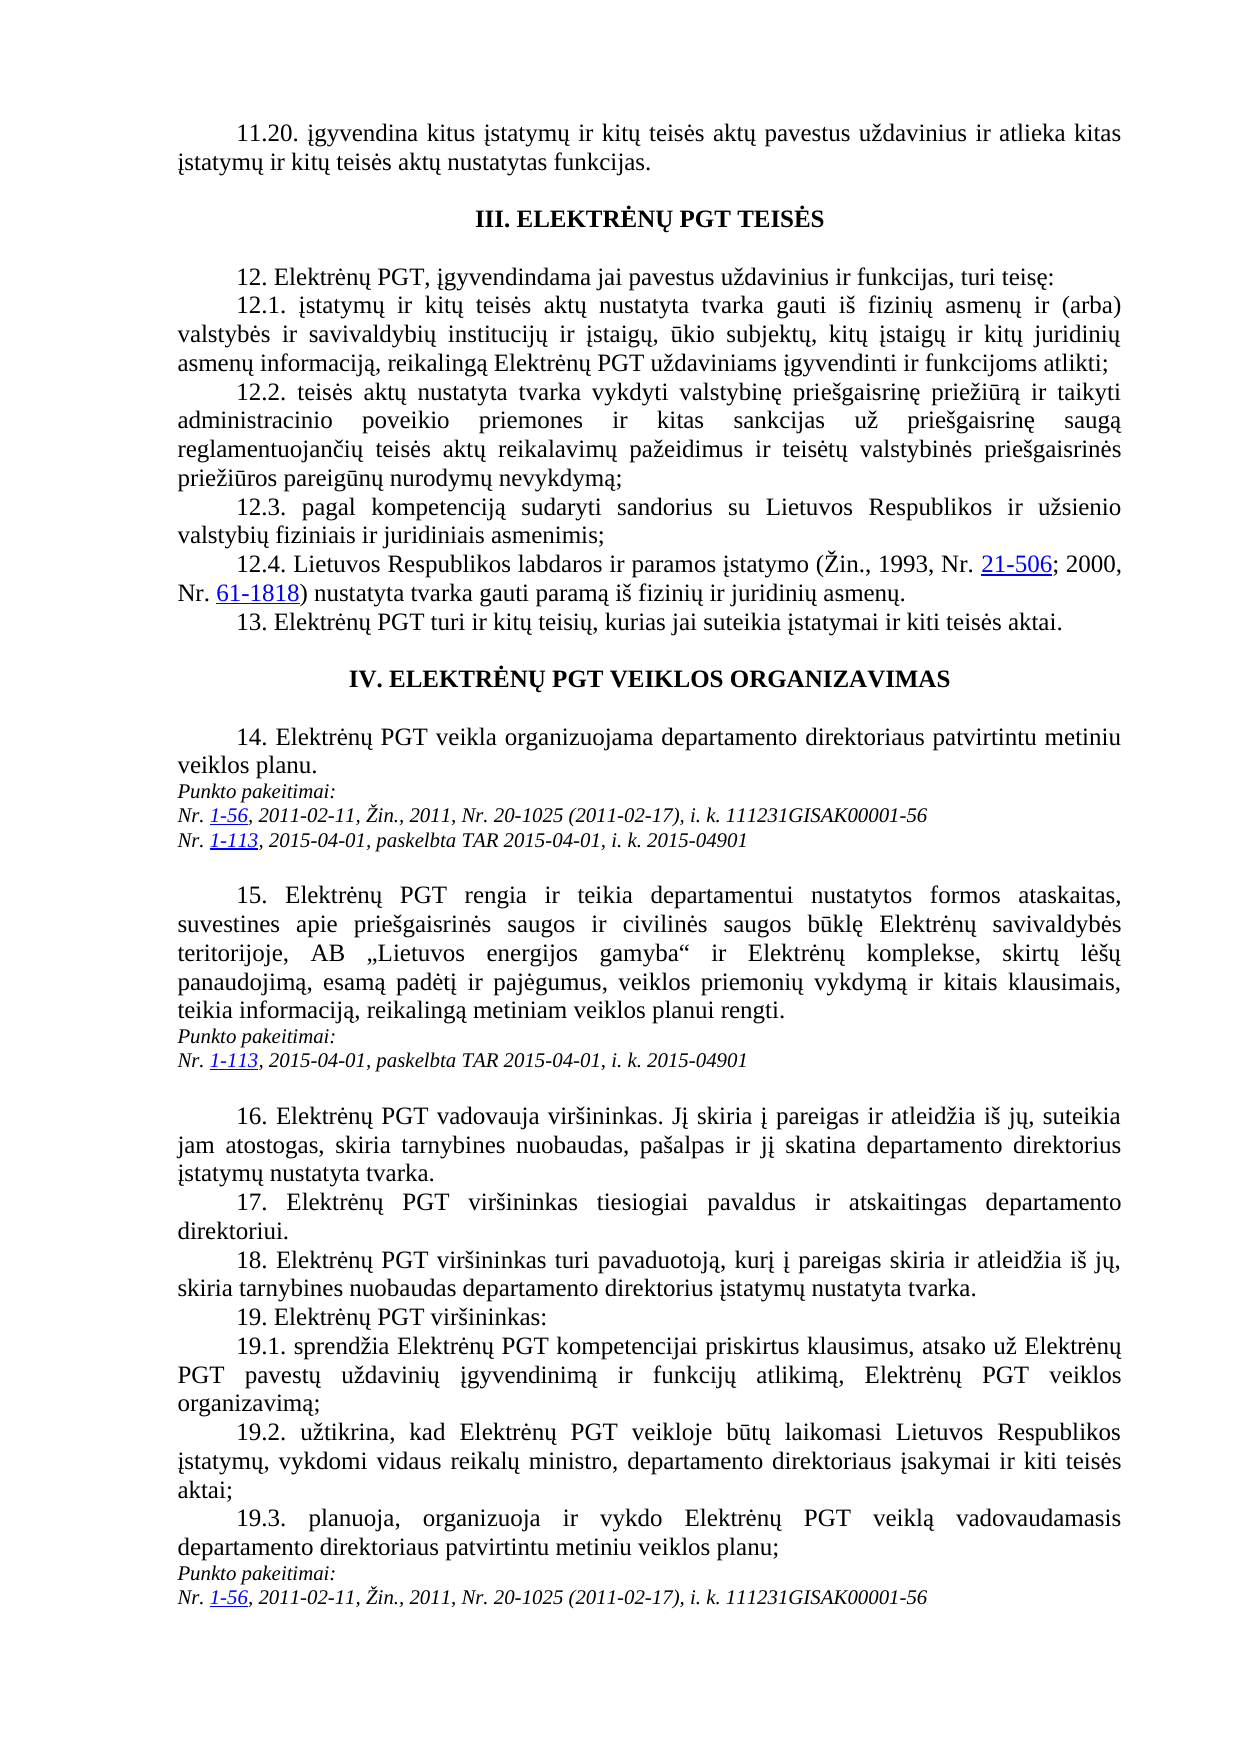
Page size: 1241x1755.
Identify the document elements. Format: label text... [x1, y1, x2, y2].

text Punkto pakeitimai: [177, 1561, 1122, 1585]
text 15. Elektrėnų PGT rengia ir teikia departamentui nustatytos formos ataskaitas, suvestines apie priešgaisrinės saugos ir civilinės saugos būklę Elektrėnų savivaldybės teritorijoje, AB „Lietuvos energijos gamyba“ ir Elektrėnų komplekse, skirtų lėšų panaudojimą, esamą padėtį ir pajėgumus, veiklos priemonių vykdymą ir kitais klausimais, teikia informaciją, reikalingą metiniam veiklos planui rengti. [177, 880, 1122, 1024]
text 19.2. užtikrina, kad Elektrėnų PGT veikloje būtų laikomasi Lietuvos Respublikos įstatymų, vykdomi vidaus reikalų ministro, departamento direktoriaus įsakymai ir kiti teisės aktai; [177, 1417, 1122, 1503]
text 18. Elektrėnų PGT viršininkas turi pavaduotoją, kurį į pareigas skiria ir atleidžia iš jų, skiria tarnybines nuobaudas departamento direktorius įstatymų nustatyta tvarka. [177, 1245, 1122, 1302]
text III. elektrėnų PGt TEISĖS [177, 204, 1122, 233]
text 19.1. sprendžia Elektrėnų PGT kompetencijai priskirtus klausimus, atsako už Elektrėnų PGT pavestų uždavinių įgyvendinimą ir funkcijų atlikimą, Elektrėnų PGT veiklos organizavimą; [177, 1331, 1122, 1417]
text 13. Elektrėnų PGT turi ir kitų teisių, kurias jai suteikia įstatymai ir kiti teisės aktai. [177, 607, 1122, 636]
text Punkto pakeitimai: [177, 1024, 1122, 1048]
text IV. elektrėnų PGt VEIKLOS ORGANIZAVIMAS [177, 664, 1122, 693]
text Nr. 1-56, 2011-02-11, Žin., 2011, Nr. 20-1025 (2011-02-17), i. k. 111231GISAK00001-56 [177, 1585, 1122, 1609]
text 12. Elektrėnų PGT, įgyvendindama jai pavestus uždavinius ir funkcijas, turi teisę: [177, 262, 1122, 291]
text 12.2. teisės aktų nustatyta tvarka vykdyti valstybinę priešgaisrinę priežiūrą ir taikyti administracinio poveikio priemones ir kitas sankcijas už priešgaisrinę saugą reglamentuojančių teisės aktų reikalavimų pažeidimus ir teisėtų valstybinės priešgaisrinės priežiūros pareigūnų nurodymų nevykdymą; [177, 377, 1122, 492]
text 17. Elektrėnų PGT viršininkas tiesiogiai pavaldus ir atskaitingas departamento direktoriui. [177, 1187, 1122, 1245]
text Nr. 1-113, 2015-04-01, paskelbta TAR 2015-04-01, i. k. 2015-04901 [177, 1048, 1122, 1072]
text Nr. 1-56, 2011-02-11, Žin., 2011, Nr. 20-1025 (2011-02-17), i. k. 111231GISAK00001-56 [177, 803, 1122, 827]
text 19.3. planuoja, organizuoja ir vykdo Elektrėnų PGT veiklą vadovaudamasis departamento direktoriaus patvirtintu metiniu veiklos planu; [177, 1503, 1122, 1561]
text 12.1. įstatymų ir kitų teisės aktų nustatyta tvarka gauti iš fizinių asmenų ir (arba) valstybės ir savivaldybių institucijų ir įstaigų, ūkio subjektų, kitų įstaigų ir kitų juridinių asmenų informaciją, reikalingą Elektrėnų PGT uždaviniams įgyvendinti ir funkcijoms atlikti; [177, 291, 1122, 377]
text 12.4. Lietuvos Respublikos labdaros ir paramos įstatymo (Žin., 1993, Nr. 21-506; 2000, Nr. 61-1818) nustatyta tvarka gauti paramą iš fizinių ir juridinių asmenų. [177, 549, 1122, 607]
text 19. Elektrėnų PGT viršininkas: [177, 1302, 1122, 1331]
text 16. Elektrėnų PGT vadovauja viršininkas. Jį skiria į pareigas ir atleidžia iš jų, suteikia jam atostogas, skiria tarnybines nuobaudas, pašalpas ir jį skatina departamento direktorius įstatymų nustatyta tvarka. [177, 1101, 1122, 1187]
text 12.3. pagal kompetenciją sudaryti sandorius su Lietuvos Respublikos ir užsienio valstybių fiziniais ir juridiniais asmenimis; [177, 492, 1122, 549]
text 14. Elektrėnų PGT veikla organizuojama departamento direktoriaus patvirtintu metiniu veiklos planu. [177, 722, 1122, 779]
text Nr. 1-113, 2015-04-01, paskelbta TAR 2015-04-01, i. k. 2015-04901 [177, 827, 1122, 852]
text Punkto pakeitimai: [177, 779, 1122, 803]
text 11.20. įgyvendina kitus įstatymų ir kitų teisės aktų pavestus uždavinius ir atlieka kitas įstatymų ir kitų teisės aktų nustatytas funkcijas. [177, 118, 1122, 176]
